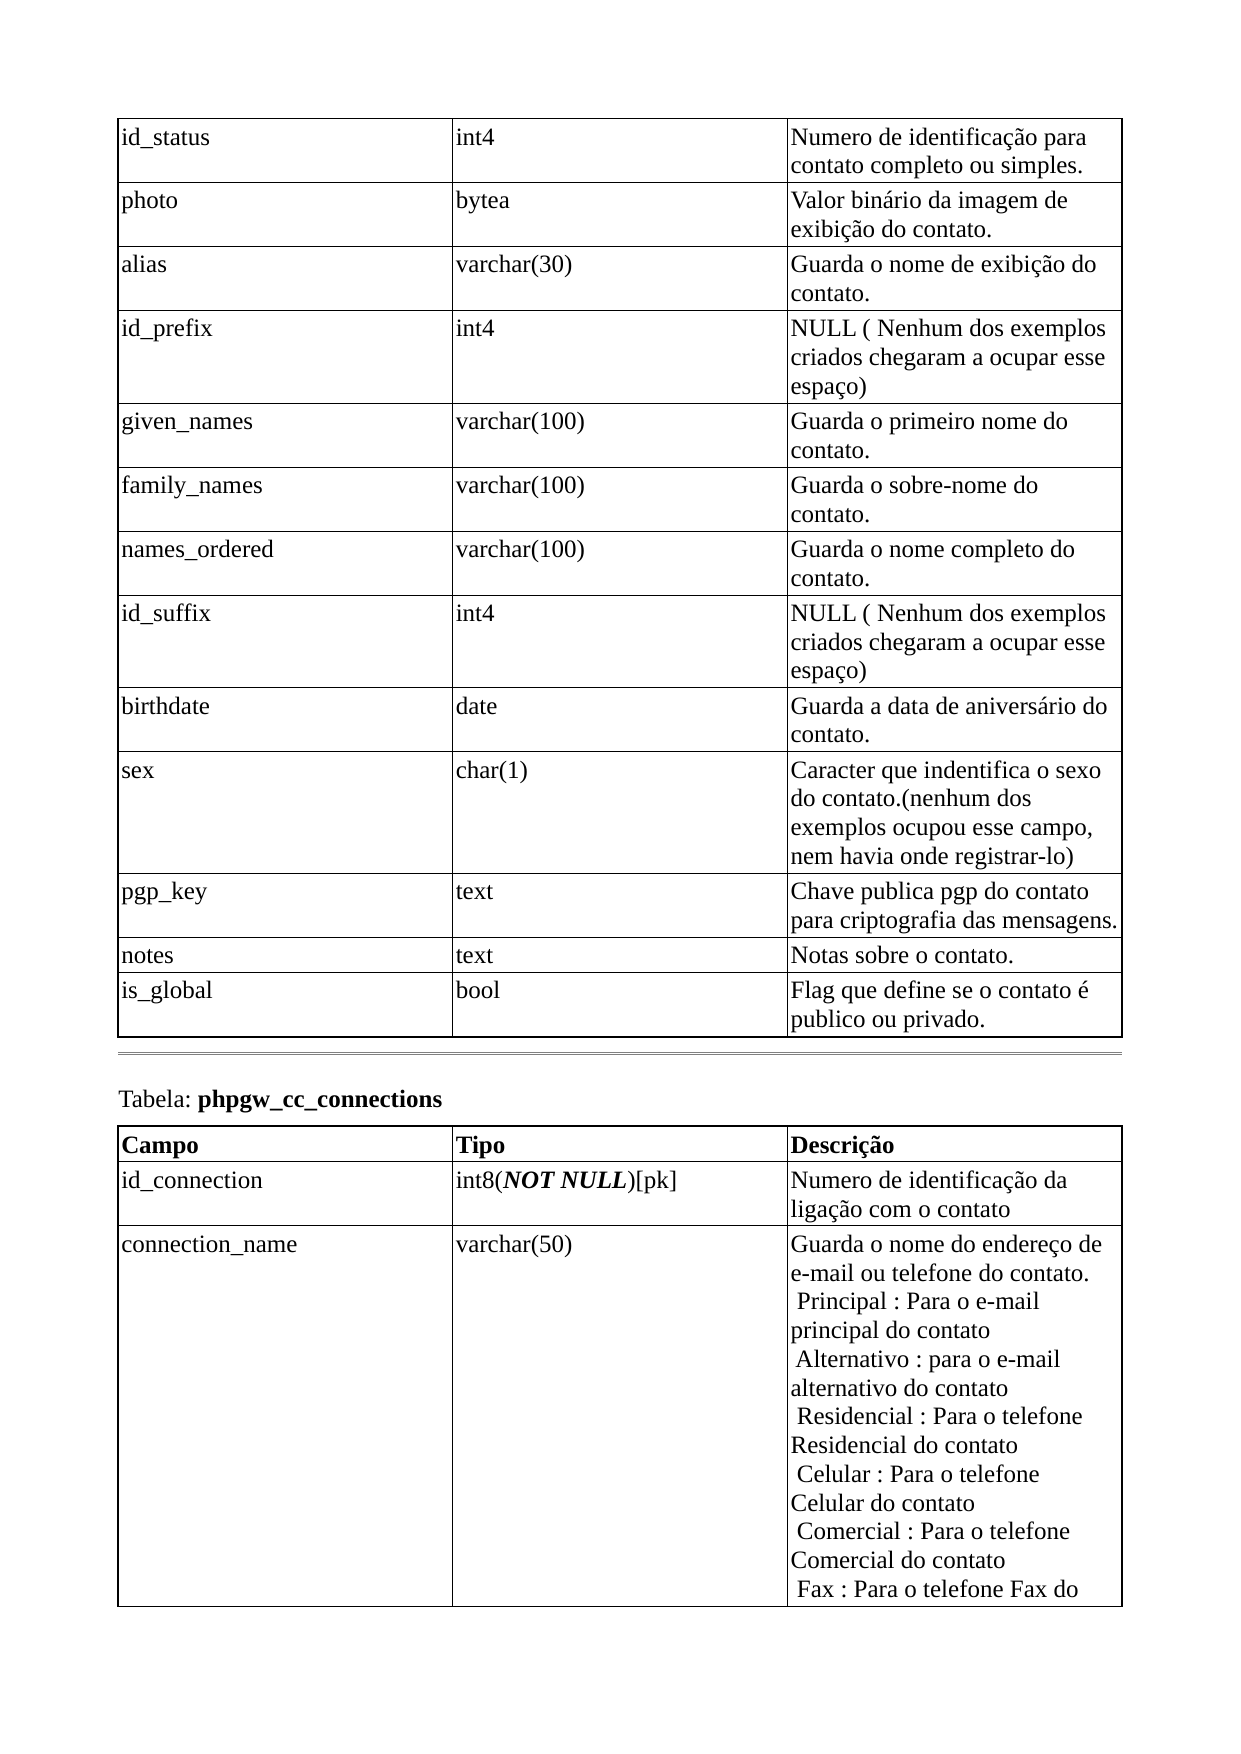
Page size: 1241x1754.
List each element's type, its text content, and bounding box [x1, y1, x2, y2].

table_cell connection_name [119, 1226, 452, 1606]
table_cell int4 [453, 596, 787, 687]
table_cell text [453, 874, 787, 937]
table_cell text [453, 938, 787, 972]
table_cell NULL ( Nenhum dos exemplos criados chegaram a ocupar esse espaço) [788, 596, 1121, 687]
table_cell Guarda o nome completo do contato. [788, 532, 1121, 594]
table_cell is_global [119, 973, 452, 1036]
table_cell Guarda o nome do endereço de e-mail ou telefone do contato. Principal : Para o e-mail principal do contato Alternativo : para o e-mail alternativo do contato Residencial : Para o telefone Residencial do contato Celular : Para o telefone Celular do contato Comercial : Para o telefone Comercial do contato Fax : Para o telefone Fax do [788, 1226, 1121, 1606]
table_cell int4 [453, 119, 787, 182]
table_cell id_connection [119, 1162, 452, 1225]
table_cell NULL ( Nenhum dos exemplos criados chegaram a ocupar esse espaço) [788, 311, 1121, 403]
table_cell given_names [119, 404, 452, 467]
table_header Campo [119, 1127, 452, 1161]
table_cell Guarda a data de aniversário do contato. [788, 688, 1121, 751]
table_cell varchar(100) [453, 532, 787, 594]
table_cell char(1) [453, 752, 787, 873]
table_cell date [453, 688, 787, 751]
table_cell varchar(30) [453, 247, 787, 310]
table_cell Caracter que indentifica o sexo do contato.(nenhum dos exemplos ocupou esse campo, nem havia onde registrar-lo) [788, 752, 1121, 873]
table_cell int8(NOT NULL)[pk] [453, 1162, 787, 1225]
table_cell photo [119, 183, 452, 246]
table_cell sex [119, 752, 452, 873]
table_cell bool [453, 973, 787, 1036]
table_cell Guarda o primeiro nome do contato. [788, 404, 1121, 467]
text Tabela: phpgw_cc_connections [118, 1084, 1122, 1112]
table_cell alias [119, 247, 452, 310]
table_cell notes [119, 938, 452, 972]
table_cell names_ordered [119, 532, 452, 594]
table_cell int4 [453, 311, 787, 403]
table_header Tipo [453, 1127, 787, 1161]
table_cell Valor binário da imagem de exibição do contato. [788, 183, 1121, 246]
table_cell varchar(50) [453, 1226, 787, 1606]
table_cell id_suffix [119, 596, 452, 687]
table_cell varchar(100) [453, 468, 787, 531]
table_cell id_prefix [119, 311, 452, 403]
table_cell bytea [453, 183, 787, 246]
table_cell Guarda o sobre-nome do contato. [788, 468, 1121, 531]
table_cell Numero de identificação da ligação com o contato [788, 1162, 1121, 1225]
table_cell Chave publica pgp do contato para criptografia das mensagens. [788, 874, 1121, 937]
table_cell birthdate [119, 688, 452, 751]
table_cell Flag que define se o contato é publico ou privado. [788, 973, 1121, 1036]
table_cell varchar(100) [453, 404, 787, 467]
table_cell Notas sobre o contato. [788, 938, 1121, 972]
table_cell Numero de identificação para contato completo ou simples. [788, 119, 1121, 182]
table_cell id_status [119, 119, 452, 182]
table_cell Guarda o nome de exibição do contato. [788, 247, 1121, 310]
table_cell pgp_key [119, 874, 452, 937]
table_header Descrição [788, 1127, 1121, 1161]
table_cell family_names [119, 468, 452, 531]
